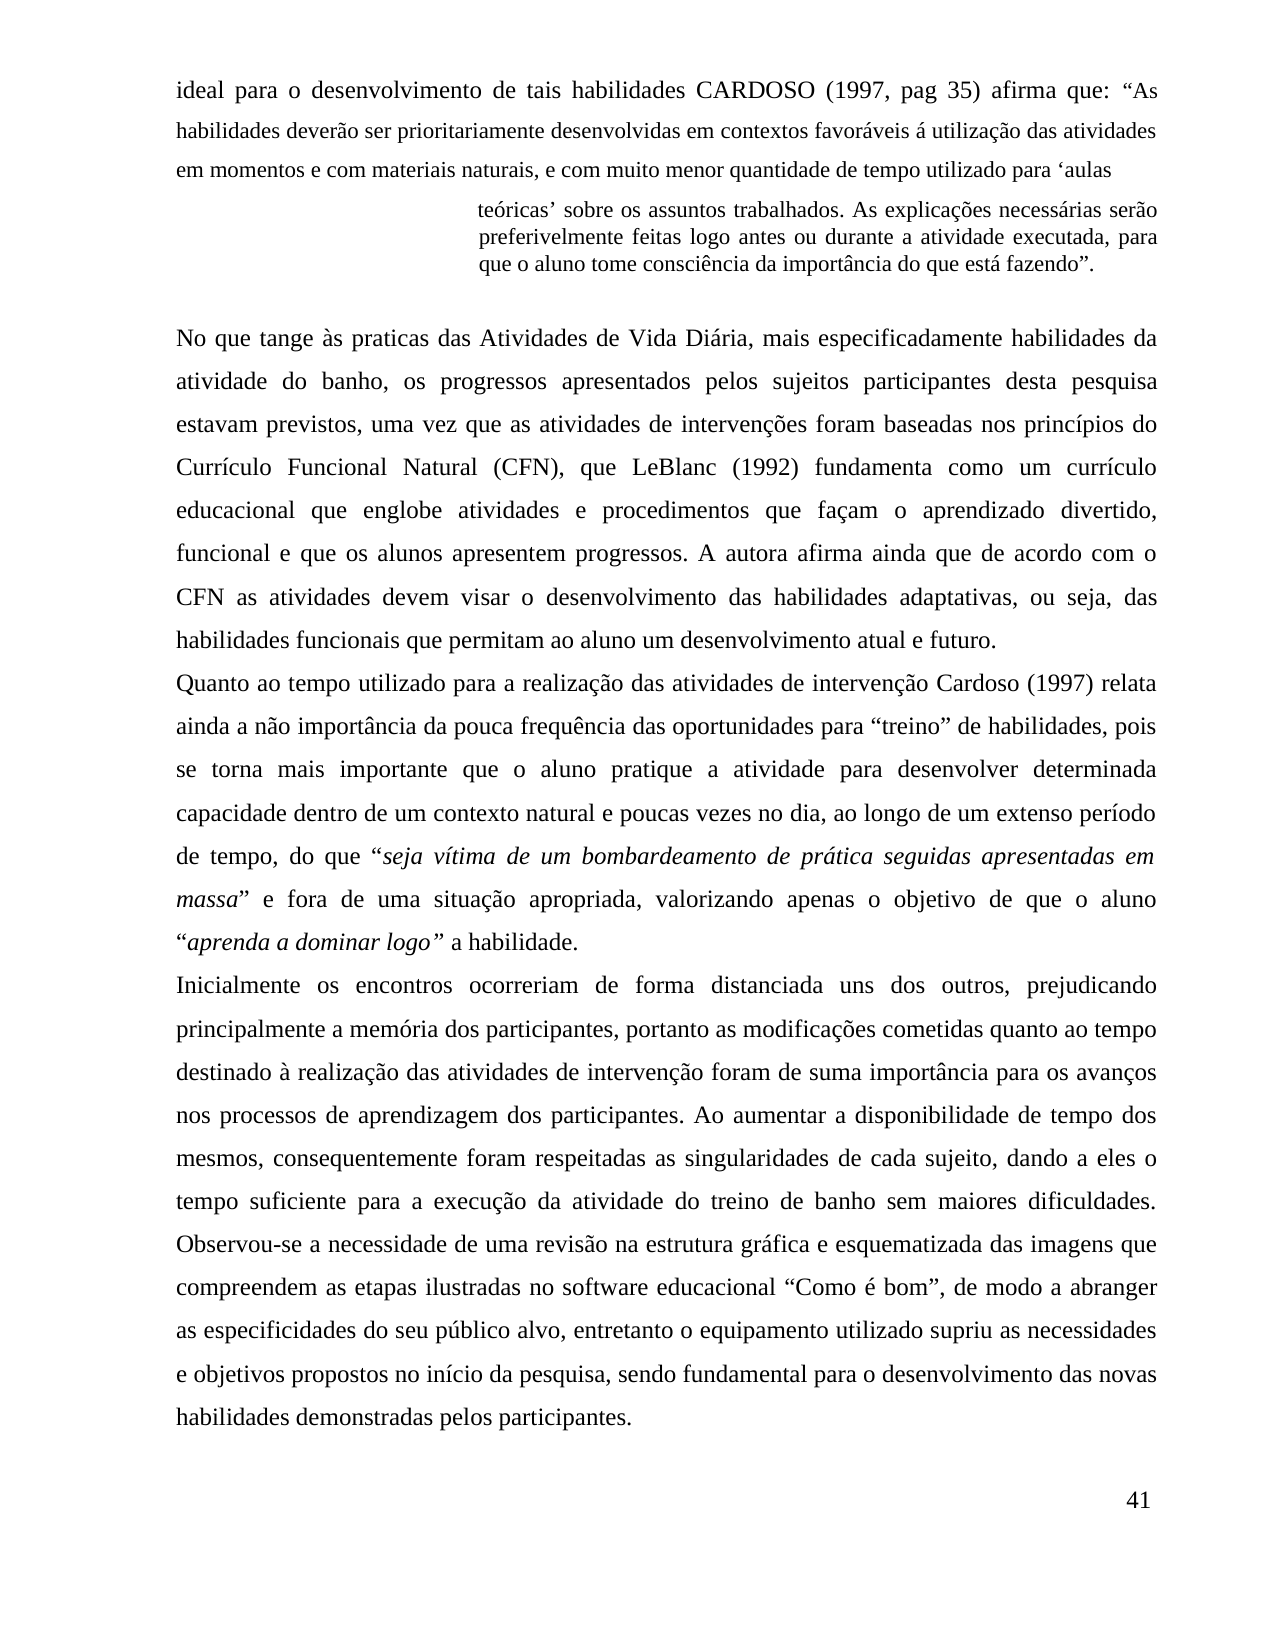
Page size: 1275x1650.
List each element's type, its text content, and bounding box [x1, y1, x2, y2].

text Quanto ao tempo utilizado para a realização das atividades de intervenção Cardoso (1997) relata ainda a não importância da pouca frequência das oportunidades para “treino” de habilidades, pois se torna mais importante que o aluno pratique a atividade para desenvolver determinada capacidade dentro de um contexto natural e poucas vezes no dia, ao longo de um extenso período de tempo, do que “seja vítima de um bombardeamento de prática seguidas apresentadas em massa” e fora de uma situação apropriada, valorizando apenas o objetivo de que o aluno “aprenda a dominar logo” a habilidade. [176, 668, 1158, 956]
text teóricas’ sobre os assuntos trabalhados. As explicações necessárias serão preferivelmente feitas logo antes ou durante a atividade executada, para que o aluno tome consciência da importância do que está fazendo”. [477, 196, 1158, 277]
text Inicialmente os encontros ocorreriam de forma distanciada uns dos outros, prejudicando principalmente a memória dos participantes, portanto as modificações cometidas quanto ao tempo destinado à realização das atividades de intervenção foram de suma importância para os avanços nos processos de aprendizagem dos participantes. Ao aumentar a disponibilidade de tempo dos mesmos, consequentemente foram respeitadas as singularidades de cada sujeito, dando a eles o tempo suficiente para a execução da atividade do treino de banho sem maiores dificuldades. Observou-se a necessidade de uma revisão na estrutura gráfica e esquematizada das imagens que compreendem as etapas ilustradas no software educacional “Como é bom”, de modo a abranger as especificidades do seu público alvo, entretanto o equipamento utilizado supriu as necessidades e objetivos propostos no início da pesquisa, sendo fundamental para o desenvolvimento das novas habilidades demonstradas pelos participantes. [176, 971, 1158, 1431]
text No que tange às praticas das Atividades de Vida Diária, mais especificadamente habilidades da atividade do banho, os progressos apresentados pelos sujeitos participantes desta pesquisa estavam previstos, uma vez que as atividades de intervenções foram baseadas nos princípios do Currículo Funcional Natural (CFN), que LeBlanc (1992) fundamenta como um currículo educacional que englobe atividades e procedimentos que façam o aprendizado divertido, funcional e que os alunos apresentem progressos. A autora afirma ainda que de acordo com o CFN as atividades devem visar o desenvolvimento das habilidades adaptativas, ou seja, das habilidades funcionais que permitam ao aluno um desenvolvimento atual e futuro. [176, 323, 1158, 653]
text ideal para o desenvolvimento de tais habilidades CARDOSO (1997, pag 35) afirma que: “As habilidades deverão ser prioritariamente desenvolvidas em contextos favoráveis á utilização das atividades em momentos e com materiais naturais, e com muito menor quantidade de tempo utilizado para ‘aulas [176, 75, 1158, 183]
